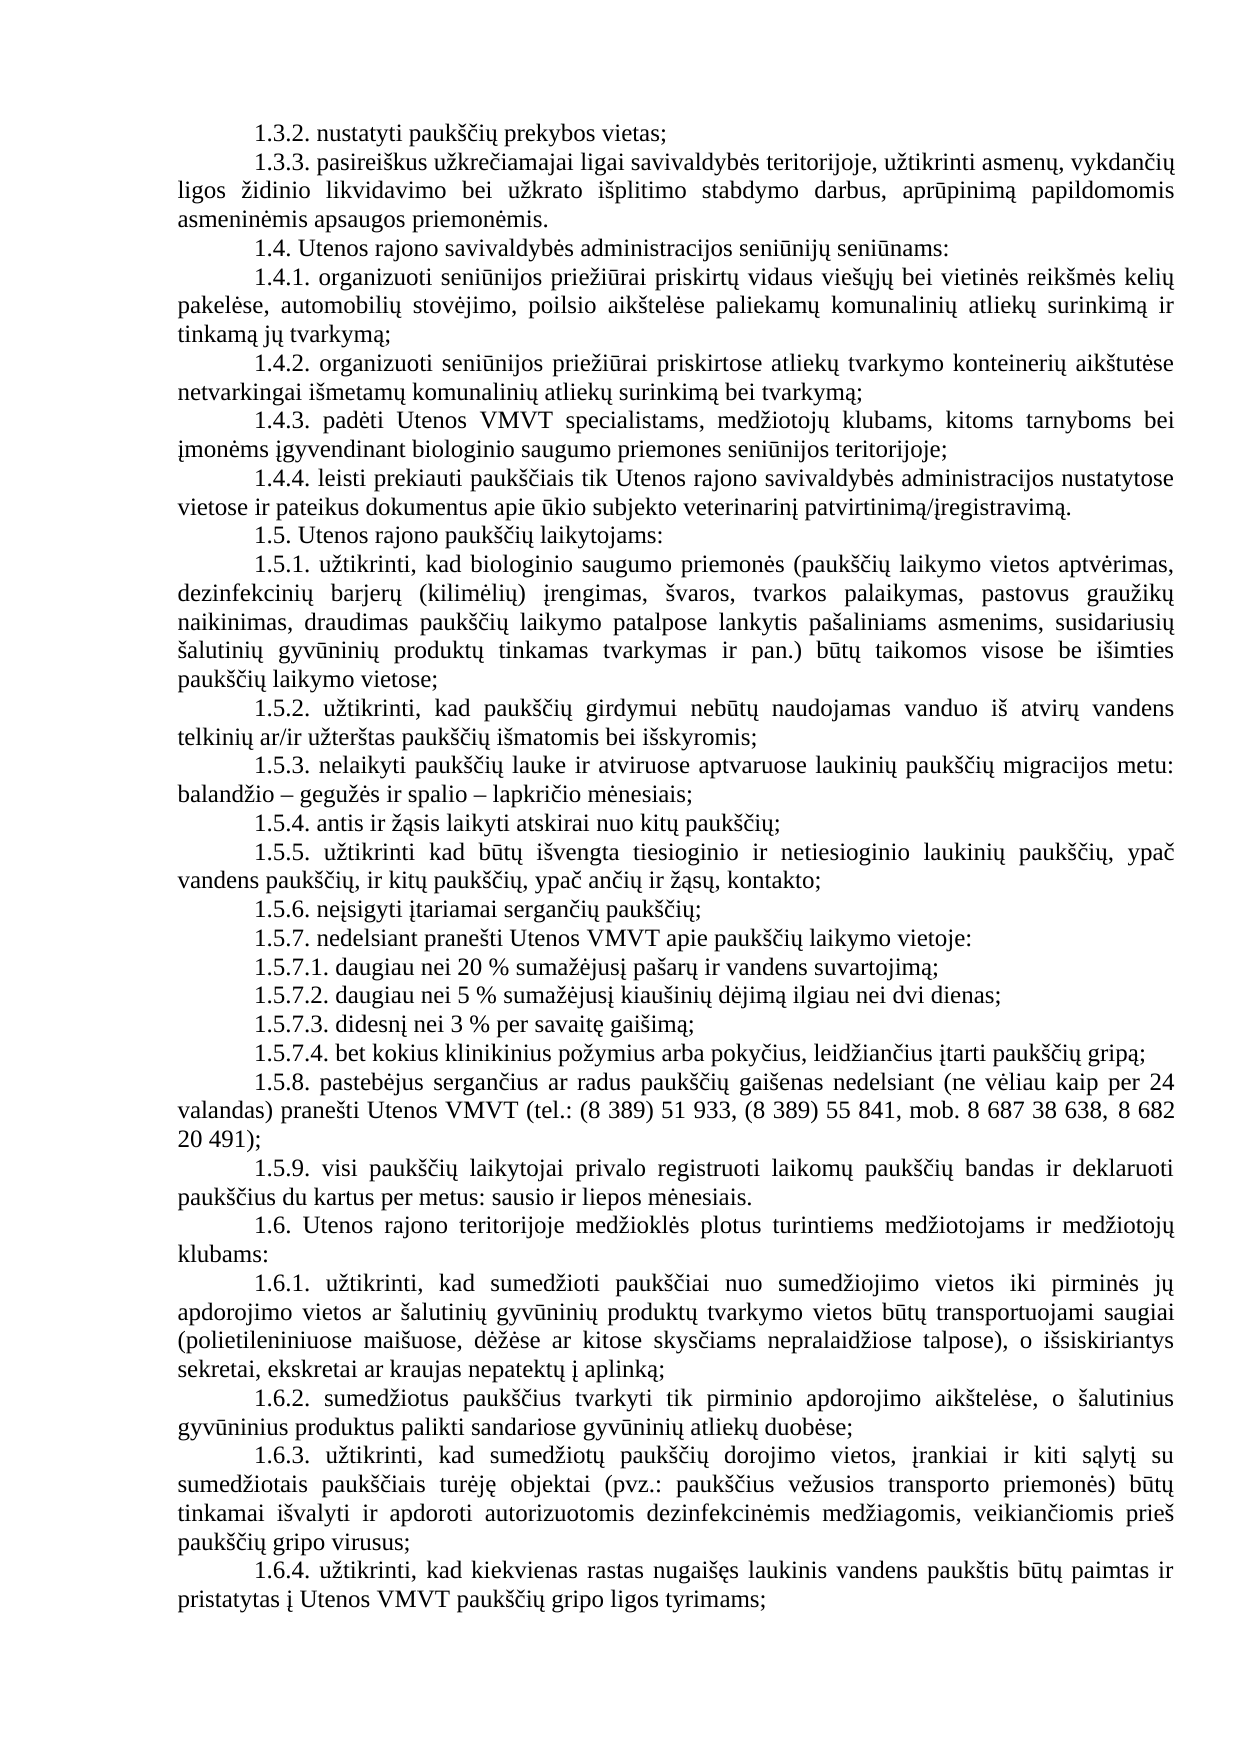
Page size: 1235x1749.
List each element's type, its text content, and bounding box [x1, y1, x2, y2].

text 1.5. Utenos rajono paukščių laikytojams: [177, 521, 1175, 549]
text 1.5.7.4. bet kokius klinikinius požymius arba pokyčius, leidžiančius įtarti paukščių gripą; [177, 1038, 1175, 1067]
text 1.5.5. užtikrinti kad būtų išvengta tiesioginio ir netiesioginio laukinių paukščių, ypač vandens paukščių, ir kitų paukščių, ypač ančių ir žąsų, kontakto; [177, 837, 1175, 894]
text 1.4.3. padėti Utenos VMVT specialistams, medžiotojų klubams, kitoms tarnyboms bei įmonėms įgyvendinant biologinio saugumo priemones seniūnijos teritorijoje; [177, 406, 1175, 463]
text 1.5.3. nelaikyti paukščių lauke ir atviruose aptvaruose laukinių paukščių migracijos metu: balandžio – gegužės ir spalio – lapkričio mėnesiais; [177, 751, 1175, 808]
text 1.5.7.3. didesnį nei 3 % per savaitę gaišimą; [177, 1009, 1175, 1038]
text 1.5.7.2. daugiau nei 5 % sumažėjusį kiaušinių dėjimą ilgiau nei dvi dienas; [177, 981, 1175, 1009]
text 1.5.7. nedelsiant pranešti Utenos VMVT apie paukščių laikymo vietoje: [177, 923, 1175, 952]
text 1.6. Utenos rajono teritorijoje medžioklės plotus turintiems medžiotojams ir medžiotojų klubams: [177, 1211, 1175, 1268]
text 1.4.4. leisti prekiauti paukščiais tik Utenos rajono savivaldybės administracijos nustatytose vietose ir pateikus dokumentus apie ūkio subjekto veterinarinį patvirtinimą/įregistravimą. [177, 463, 1175, 521]
text 1.5.6. neįsigyti įtariamai sergančių paukščių; [177, 894, 1175, 923]
text 1.6.4. užtikrinti, kad kiekvienas rastas nugaišęs laukinis vandens paukštis būtų paimtas ir pristatytas į Utenos VMVT paukščių gripo ligos tyrimams; [177, 1556, 1175, 1613]
text 1.6.2. sumedžiotus paukščius tvarkyti tik pirminio apdorojimo aikštelėse, o šalutinius gyvūninius produktus palikti sandariose gyvūninių atliekų duobėse; [177, 1383, 1175, 1441]
text 1.5.2. užtikrinti, kad paukščių girdymui nebūtų naudojamas vanduo iš atvirų vandens telkinių ar/ir užterštas paukščių išmatomis bei išskyromis; [177, 693, 1175, 751]
text 1.5.9. visi paukščių laikytojai privalo registruoti laikomų paukščių bandas ir deklaruoti paukščius du kartus per metus: sausio ir liepos mėnesiais. [177, 1153, 1175, 1211]
text 1.4.1. organizuoti seniūnijos priežiūrai priskirtų vidaus viešųjų bei vietinės reikšmės kelių pakelėse, automobilių stovėjimo, poilsio aikštelėse paliekamų komunalinių atliekų surinkimą ir tinkamą jų tvarkymą; [177, 262, 1175, 348]
text 1.3.2. nustatyti paukščių prekybos vietas; [177, 118, 1175, 147]
text 1.5.7.1. daugiau nei 20 % sumažėjusį pašarų ir vandens suvartojimą; [177, 952, 1175, 981]
text 1.3.3. pasireiškus užkrečiamajai ligai savivaldybės teritorijoje, užtikrinti asmenų, vykdančių ligos židinio likvidavimo bei užkrato išplitimo stabdymo darbus, aprūpinimą papildomomis asmeninėmis apsaugos priemonėmis. [177, 147, 1175, 233]
text 1.6.3. užtikrinti, kad sumedžiotų paukščių dorojimo vietos, įrankiai ir kiti sąlytį su sumedžiotais paukščiais turėję objektai (pvz.: paukščius vežusios transporto priemonės) būtų tinkamai išvalyti ir apdoroti autorizuotomis dezinfekcinėmis medžiagomis, veikiančiomis prieš paukščių gripo virusus; [177, 1441, 1175, 1556]
text 1.4. Utenos rajono savivaldybės administracijos seniūnijų seniūnams: [177, 233, 1175, 262]
text 1.5.8. pastebėjus sergančius ar radus paukščių gaišenas nedelsiant (ne vėliau kaip per 24 valandas) pranešti Utenos VMVT (tel.: (8 389) 51 933, (8 389) 55 841, mob. 8 687 38 638, 8 682 20 491); [177, 1067, 1175, 1153]
text 1.5.1. užtikrinti, kad biologinio saugumo priemonės (paukščių laikymo vietos aptvėrimas, dezinfekcinių barjerų (kilimėlių) įrengimas, švaros, tvarkos palaikymas, pastovus graužikų naikinimas, draudimas paukščių laikymo patalpose lankytis pašaliniams asmenims, susidariusių šalutinių gyvūninių produktų tinkamas tvarkymas ir pan.) būtų taikomos visose be išimties paukščių laikymo vietose; [177, 549, 1175, 693]
text 1.5.4. antis ir žąsis laikyti atskirai nuo kitų paukščių; [177, 808, 1175, 837]
text 1.4.2. organizuoti seniūnijos priežiūrai priskirtose atliekų tvarkymo konteinerių aikštutėse netvarkingai išmetamų komunalinių atliekų surinkimą bei tvarkymą; [177, 348, 1175, 406]
text 1.6.1. užtikrinti, kad sumedžioti paukščiai nuo sumedžiojimo vietos iki pirminės jų apdorojimo vietos ar šalutinių gyvūninių produktų tvarkymo vietos būtų transportuojami saugiai (polietileniniuose maišuose, dėžėse ar kitose skysčiams nepralaidžiose talpose), o išsiskiriantys sekretai, ekskretai ar kraujas nepatektų į aplinką; [177, 1268, 1175, 1383]
